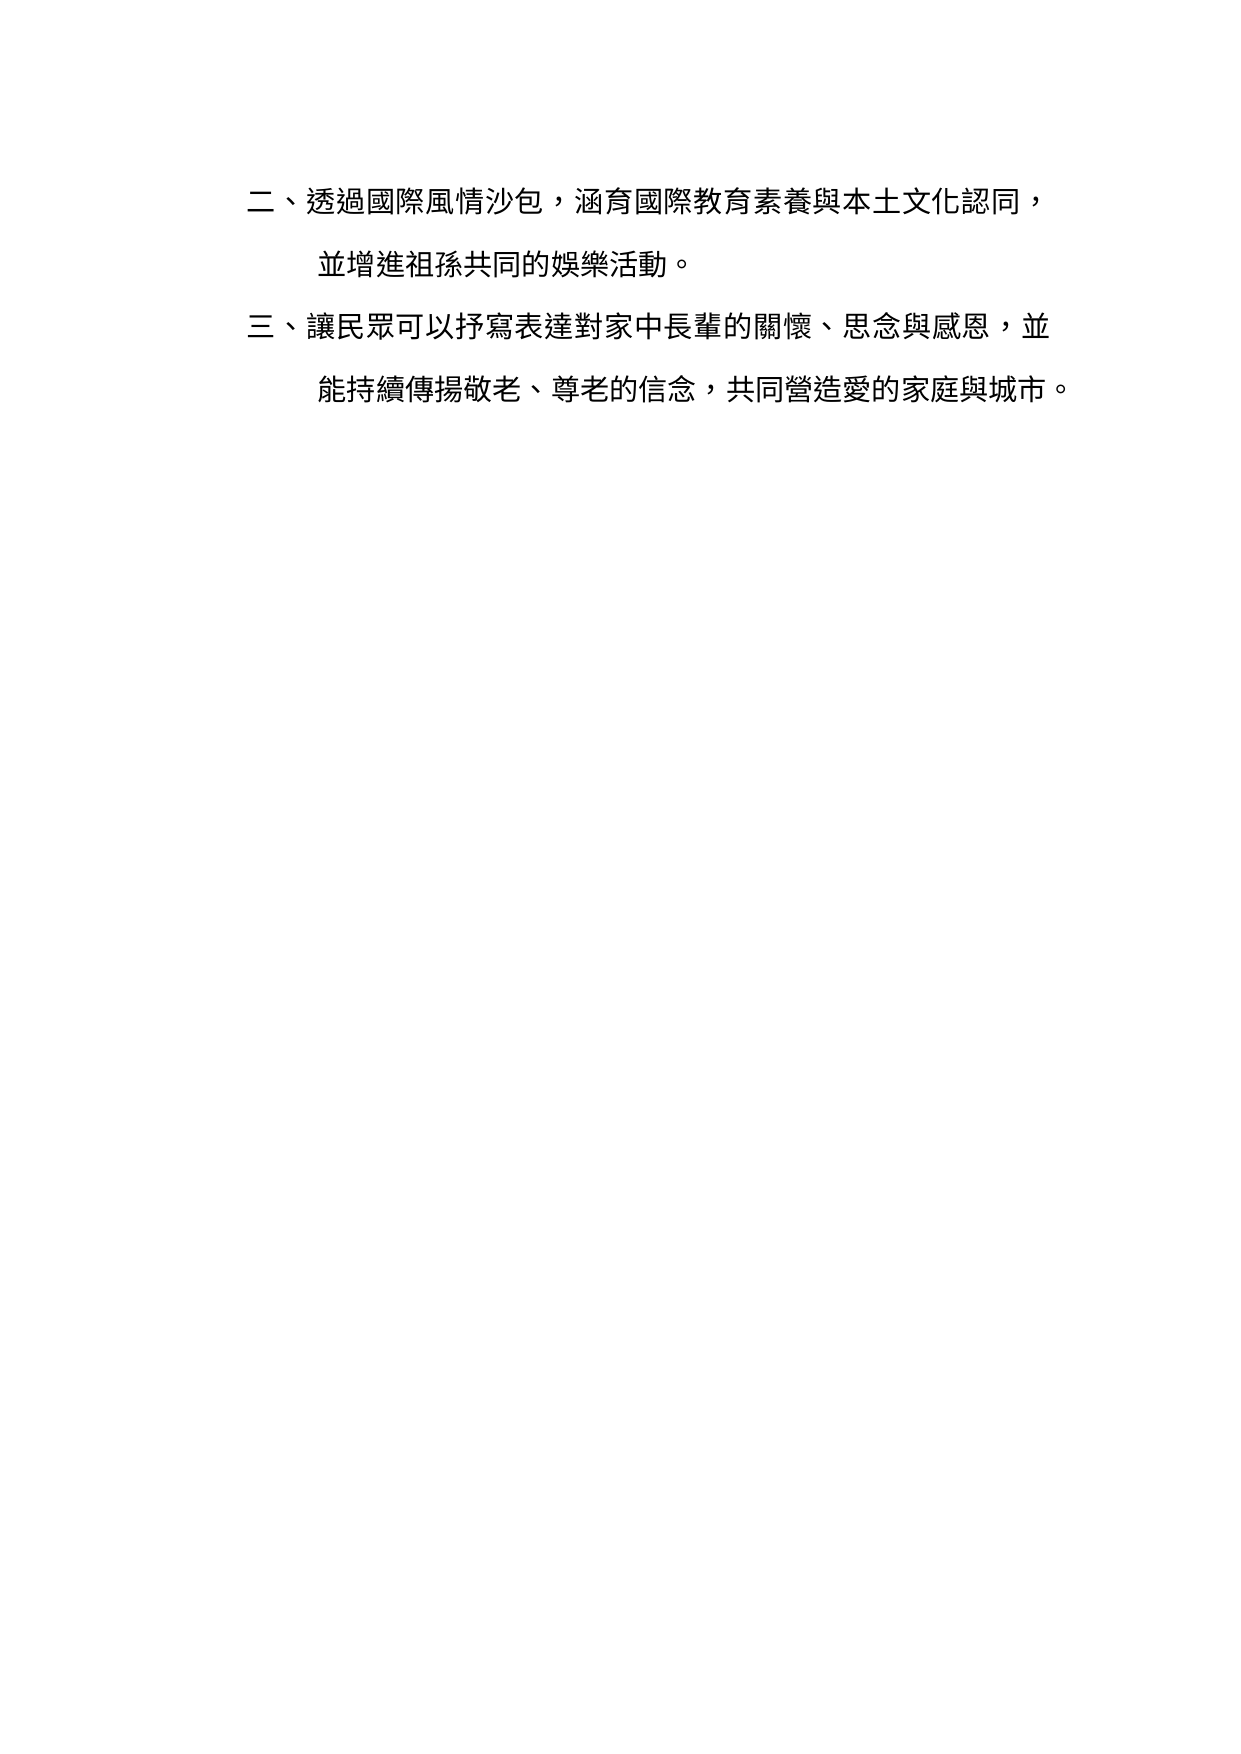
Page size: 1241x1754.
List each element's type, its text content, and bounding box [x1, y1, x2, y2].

text 二、透過國際風情沙包，涵育國際教育素養與本土文化認同，並增進祖孫共同的娛樂活動。 [247, 158, 1053, 283]
text 三、讓民眾可以抒寫表達對家中長輩的關懷、思念與感恩，並能持續傳揚敬老、尊老的信念，共同營造愛的家庭與城市。 [247, 283, 1053, 408]
